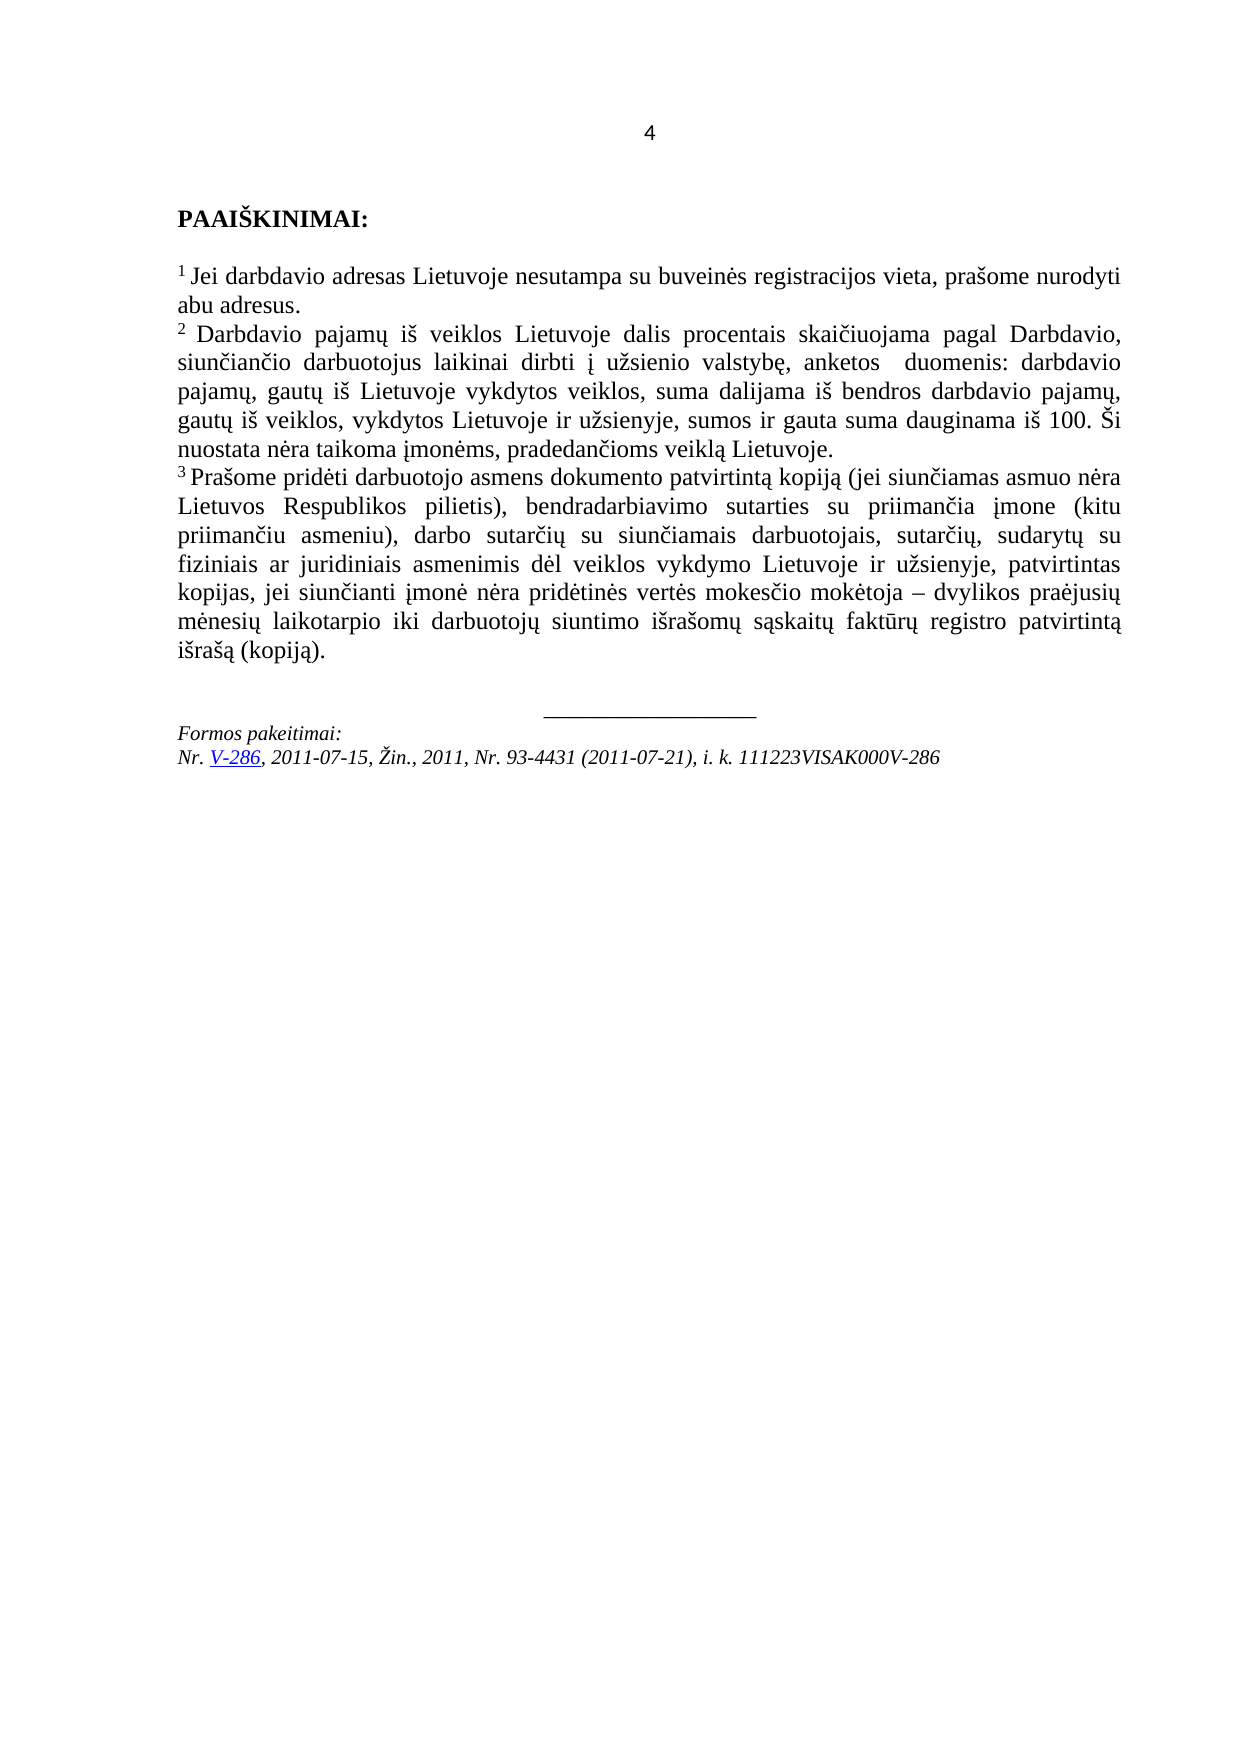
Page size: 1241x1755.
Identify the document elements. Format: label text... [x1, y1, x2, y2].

text Paaiškinimai: [177, 204, 1122, 232]
text Nr. V-286, 2011-07-15, Žin., 2011, Nr. 93-4431 (2011-07-21), i. k. 111223VISAK000V-286 [177, 745, 1122, 769]
text 2 Darbdavio pajamų iš veiklos Lietuvoje dalis procentais skaičiuojama pagal Darbdavio, siunčiančio darbuotojus laikinai dirbti į užsienio valstybę, anketos duomenis: darbdavio pajamų, gautų iš Lietuvoje vykdytos veiklos, suma dalijama iš bendros darbdavio pajamų, gautų iš veiklos, vykdytos Lietuvoje ir užsienyje, sumos ir gauta suma dauginama iš 100. Ši nuostata nėra taikoma įmonėms, pradedančioms veiklą Lietuvoje. [177, 319, 1122, 462]
text Formos pakeitimai: [177, 721, 1122, 745]
text _________________ [177, 692, 1122, 721]
text 3 Prašome pridėti darbuotojo asmens dokumento patvirtintą kopiją (jei siunčiamas asmuo nėra Lietuvos Respublikos pilietis), bendradarbiavimo sutarties su priimančia įmone (kitu priimančiu asmeniu), darbo sutarčių su siunčiamais darbuotojais, sutarčių, sudarytų su fiziniais ar juridiniais asmenimis dėl veiklos vykdymo Lietuvoje ir užsienyje, patvirtintas kopijas, jei siunčianti įmonė nėra pridėtinės vertės mokesčio mokėtoja – dvylikos praėjusių mėnesių laikotarpio iki darbuotojų siuntimo išrašomų sąskaitų faktūrų registro patvirtintą išrašą (kopiją). [177, 462, 1122, 664]
text 1 Jei darbdavio adresas Lietuvoje nesutampa su buveinės registracijos vieta, prašome nurodyti abu adresus. [177, 261, 1122, 319]
